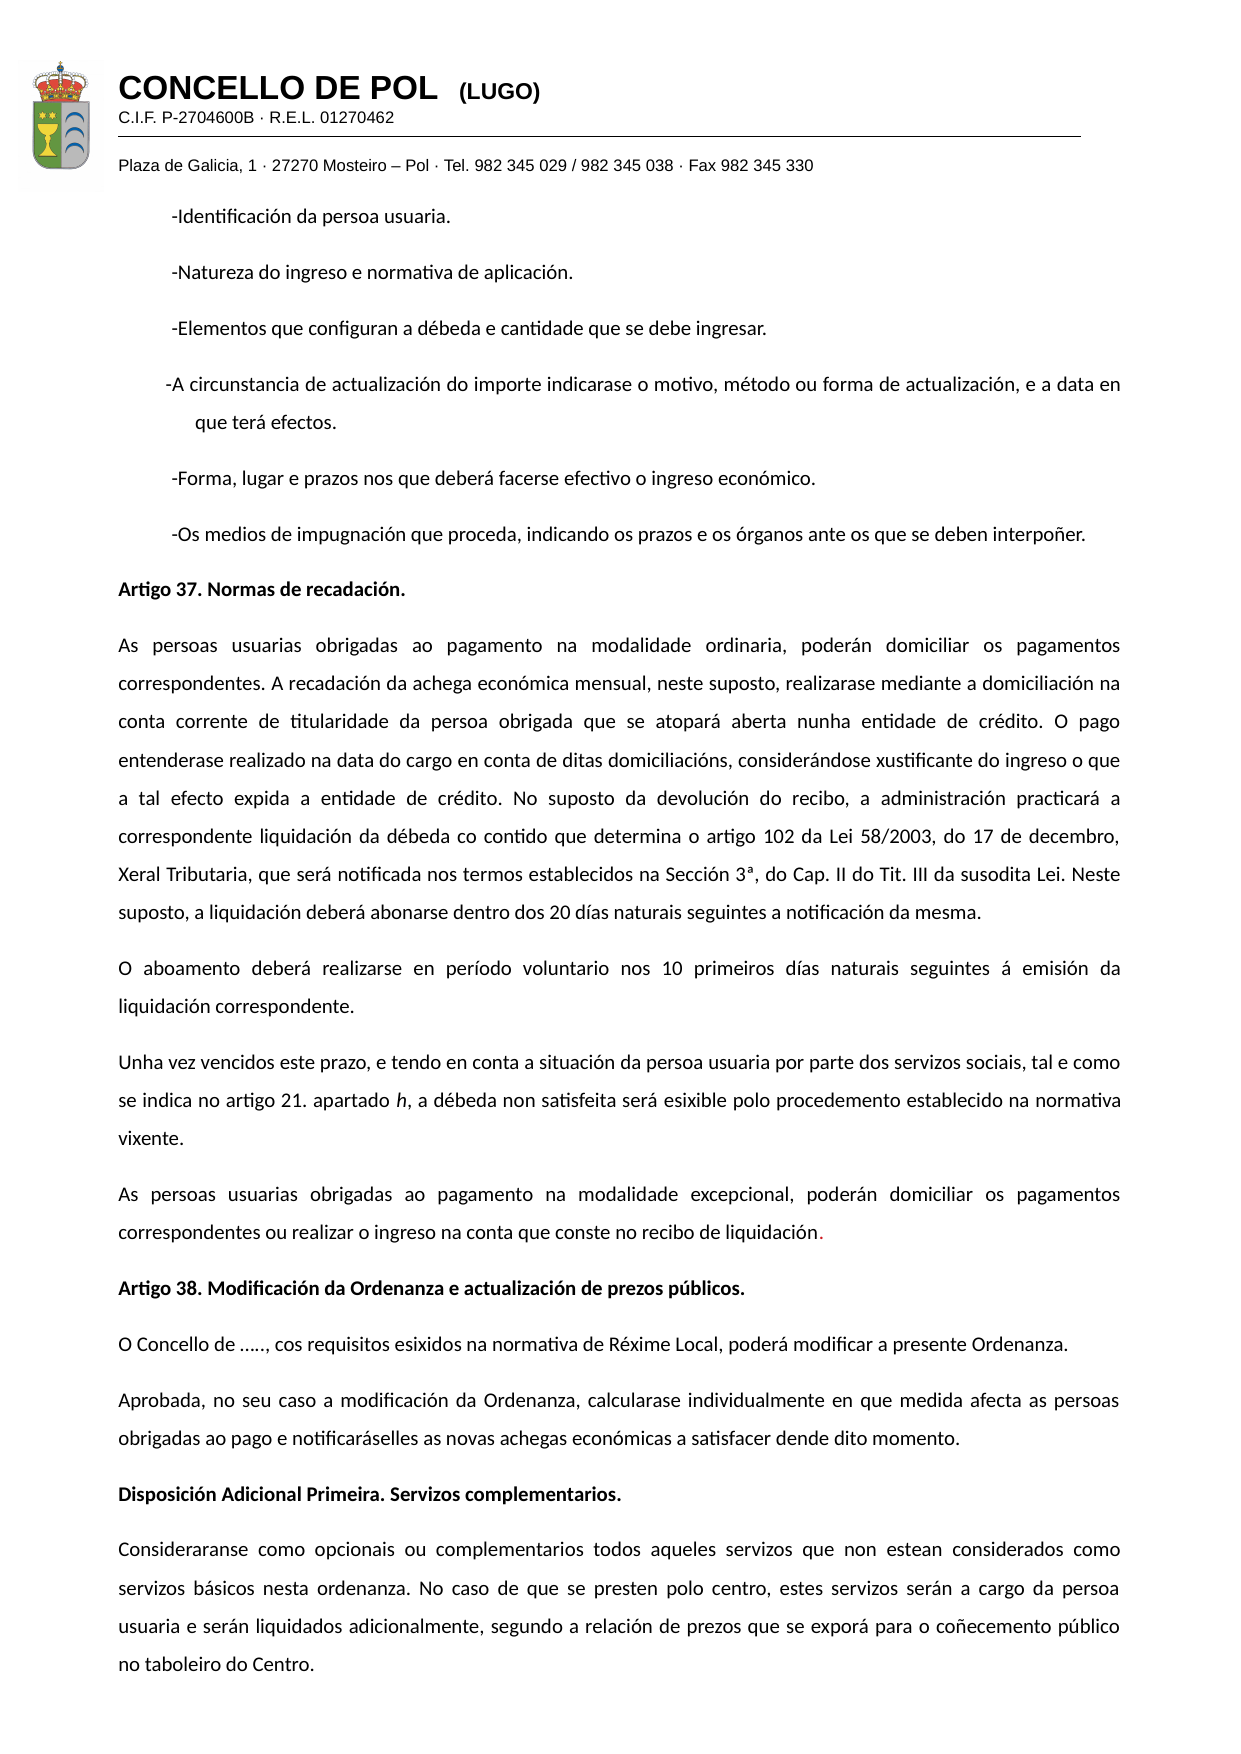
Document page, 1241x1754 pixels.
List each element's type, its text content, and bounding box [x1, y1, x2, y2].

text Artigo 38. Modificación da Ordenanza e actualización de prezos públicos. [118, 1275, 1122, 1301]
list A circunstancia de actualización do importe indicarase o motivo, método ou forma de actualización, e a data en que terá efectos. [165, 371, 1122, 434]
list Identificación da persoa usuaria. [171, 203, 1122, 229]
text O Concello de ….., cos requisitos esixidos na normativa de Réxime Local, poderá modificar a presente Ordenanza. [118, 1331, 1122, 1356]
text Unha vez vencidos este prazo, e tendo en conta a situación da persoa usuaria por parte dos servizos sociais, tal e como se indica no artigo 21. apartado h, a débeda non satisfeita será esixible polo procedemento establecido na normativa vixente. [118, 1049, 1122, 1151]
list Forma, lugar e prazos nos que deberá facerse efectivo o ingreso económico. [171, 465, 1122, 490]
text O aboamento deberá realizarse en período voluntario nos 10 primeiros días naturais seguintes á emisión da liquidación correspondente. [118, 955, 1122, 1019]
text Artigo 37. Normas de recadación. [118, 577, 1122, 602]
text As persoas usuarias obrigadas ao pagamento na modalidade ordinaria, poderán domiciliar os pagamentos correspondentes. A recadación da achega económica mensual, neste suposto, realizarase mediante a domiciliación na conta corrente de titularidade da persoa obrigada que se atopará aberta nunha entidade de crédito. O pago entenderase realizado na data do cargo en conta de ditas domiciliacións, considerándose xustificante do ingreso o que a tal efecto expida a entidade de crédito. No suposto da devolución do recibo, a administración practicará a correspondente liquidación da débeda co contido que determina o artigo 102 da Lei 58/2003, do 17 de decembro, Xeral Tributaria, que será notificada nos termos establecidos na Sección 3ª, do Cap. II do Tit. III da susodita Lei. Neste suposto, a liquidación deberá abonarse dentro dos 20 días naturais seguintes a notificación da mesma. [118, 632, 1122, 925]
text Aprobada, no seu caso a modificación da Ordenanza, calcularase individualmente en que medida afecta as persoas obrigadas ao pago e notificaráselles as novas achegas económicas a satisfacer dende dito momento. [118, 1387, 1122, 1450]
list Os medios de impugnación que proceda, indicando os prazos e os órganos ante os que se deben interpoñer. [171, 521, 1122, 546]
text Consideraranse como opcionais ou complementarios todos aqueles servizos que non estean considerados como servizos básicos nesta ordenanza. No caso de que se presten polo centro, estes servizos serán a cargo da persoa usuaria e serán liquidados adicionalmente, segundo a relación de prezos que se exporá para o coñecemento público no taboleiro do Centro. [118, 1537, 1122, 1676]
list Elementos que configuran a débeda e cantidade que se debe ingresar. [171, 315, 1122, 341]
text Disposición Adicional Primeira. Servizos complementarios. [118, 1481, 1122, 1506]
text As persoas usuarias obrigadas ao pagamento na modalidade excepcional, poderán domiciliar os pagamentos correspondentes ou realizar o ingreso na conta que conste no recibo de liquidación. [118, 1181, 1122, 1245]
list Natureza do ingreso e normativa de aplicación. [171, 259, 1122, 285]
